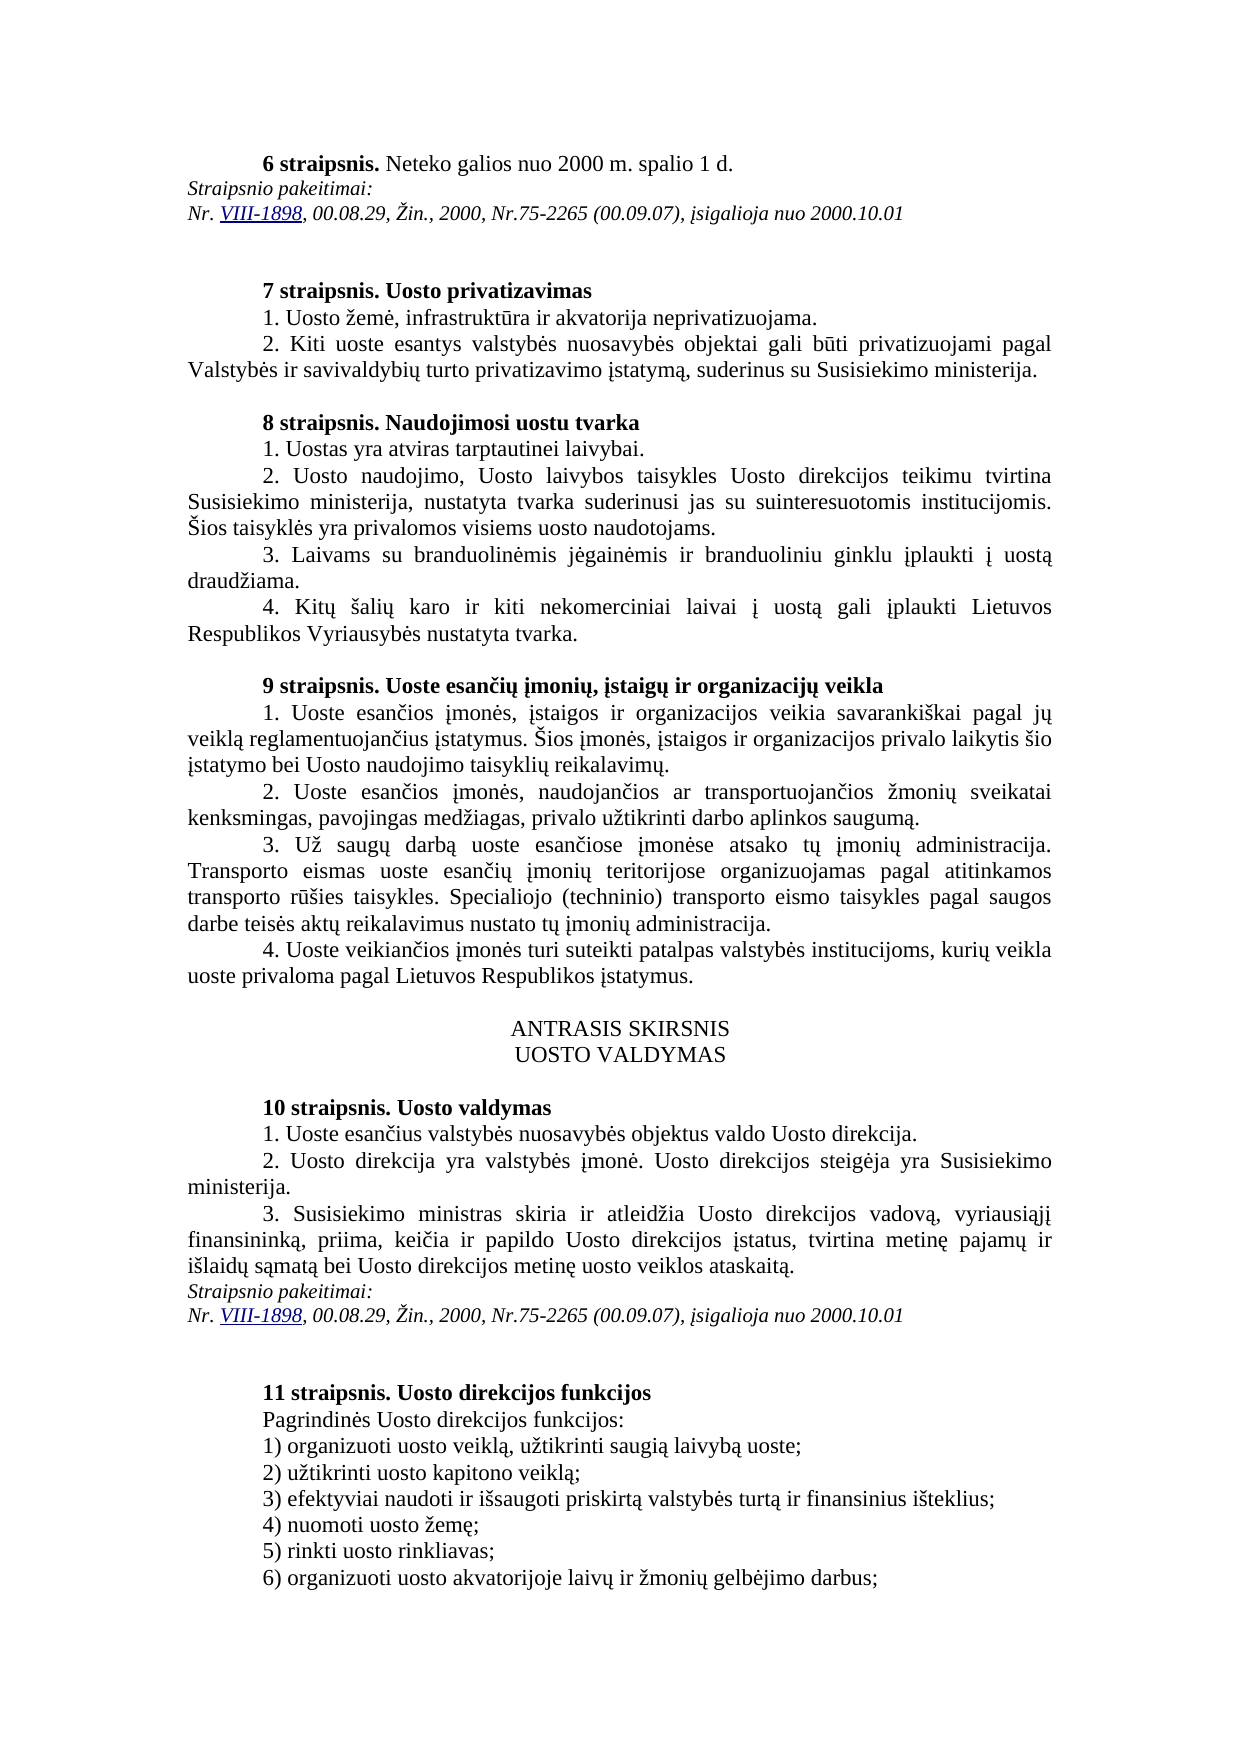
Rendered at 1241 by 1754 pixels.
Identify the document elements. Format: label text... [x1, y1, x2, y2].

text 3) efektyviai naudoti ir išsaugoti priskirtą valstybės turtą ir finansinius išteklius; [187, 1485, 1053, 1511]
text 1. Uostas yra atviras tarptautinei laivybai. [187, 435, 1053, 462]
text 3. Laivams su branduolinėmis jėgainėmis ir branduoliniu ginklu įplaukti į uostą draudžiama. [187, 541, 1053, 593]
text 4. Kitų šalių karo ir kiti nekomerciniai laivai į uostą gali įplaukti Lietuvos Respublikos Vyriausybės nustatyta tvarka. [187, 593, 1053, 646]
text 6) organizuoti uosto akvatorijoje laivų ir žmonių gelbėjimo darbus; [187, 1564, 1053, 1590]
text 7 straipsnis. Uosto privatizavimas [187, 277, 1053, 303]
text 2. Kiti uoste esantys valstybės nuosavybės objektai gali būti privatizuojami pagal Valstybės ir savivaldybių turto privatizavimo įstatymą, suderinus su Susisiekimo ministerija. [187, 330, 1053, 383]
text 5) rinkti uosto rinkliavas; [187, 1538, 1053, 1564]
text Nr. VIII-1898, 00.08.29, Žin., 2000, Nr.75-2265 (00.09.07), įsigalioja nuo 2000.10.01 [187, 1303, 1053, 1327]
text 11 straipsnis. Uosto direkcijos funkcijos [187, 1379, 1053, 1406]
text 2. Uoste esančios įmonės, naudojančios ar transportuojančios žmonių sveikatai kenksmingas, pavojingas medžiagas, privalo užtikrinti darbo aplinkos saugumą. [187, 778, 1053, 831]
text UOSTO VALDYMAS [187, 1041, 1053, 1068]
text 1. Uosto žemė, infrastruktūra ir akvatorija neprivatizuojama. [187, 303, 1053, 330]
text 4) nuomoti uosto žemę; [187, 1511, 1053, 1538]
text 3. Už saugų darbą uoste esančiose įmonėse atsako tų įmonių administracija. Transporto eismas uoste esančių įmonių teritorijose organizuojamas pagal atitinkamos transporto rūšies taisykles. Specialiojo (techninio) transporto eismo taisykles pagal saugos darbe teisės aktų reikalavimus nustato tų įmonių administracija. [187, 831, 1053, 936]
text 3. Susisiekimo ministras skiria ir atleidžia Uosto direkcijos vadovą, vyriausiąjį finansininką, priima, keičia ir papildo Uosto direkcijos įstatus, tvirtina metinę pajamų ir išlaidų sąmatą bei Uosto direkcijos metinę uosto veiklos ataskaitą. [187, 1199, 1053, 1279]
text Straipsnio pakeitimai: [187, 176, 1053, 200]
text 10 straipsnis. Uosto valdymas [187, 1094, 1053, 1121]
text 4. Uoste veikiančios įmonės turi suteikti patalpas valstybės institucijoms, kurių veikla uoste privaloma pagal Lietuvos Respublikos įstatymus. [187, 936, 1053, 989]
text 2. Uosto direkcija yra valstybės įmonė. Uosto direkcijos steigėja yra Susisiekimo ministerija. [187, 1147, 1053, 1199]
text Nr. VIII-1898, 00.08.29, Žin., 2000, Nr.75-2265 (00.09.07), įsigalioja nuo 2000.10.01 [187, 200, 1053, 224]
text 1. Uoste esančius valstybės nuosavybės objektus valdo Uosto direkcija. [187, 1121, 1053, 1147]
text 6 straipsnis. Neteko galios nuo 2000 m. spalio 1 d. [187, 150, 1053, 176]
text 1) organizuoti uosto veiklą, užtikrinti saugią laivybą uoste; [187, 1432, 1053, 1458]
text ANTRASIS SKIRSNIS [187, 1015, 1053, 1041]
text Straipsnio pakeitimai: [187, 1279, 1053, 1303]
text Pagrindinės Uosto direkcijos funkcijos: [187, 1406, 1053, 1432]
text 1. Uoste esančios įmonės, įstaigos ir organizacijos veikia savarankiškai pagal jų veiklą reglamentuojančius įstatymus. Šios įmonės, įstaigos ir organizacijos privalo laikytis šio įstatymo bei Uosto naudojimo taisyklių reikalavimų. [187, 699, 1053, 778]
text 2) užtikrinti uosto kapitono veiklą; [187, 1458, 1053, 1485]
text 8 straipsnis. Naudojimosi uostu tvarka [187, 409, 1053, 435]
text 9 straipsnis. Uoste esančių įmonių, įstaigų ir organizacijų veikla [187, 672, 1053, 699]
text 2. Uosto naudojimo, Uosto laivybos taisykles Uosto direkcijos teikimu tvirtina Susisiekimo ministerija, nustatyta tvarka suderinusi jas su suinteresuotomis institucijomis. Šios taisyklės yra privalomos visiems uosto naudotojams. [187, 462, 1053, 541]
